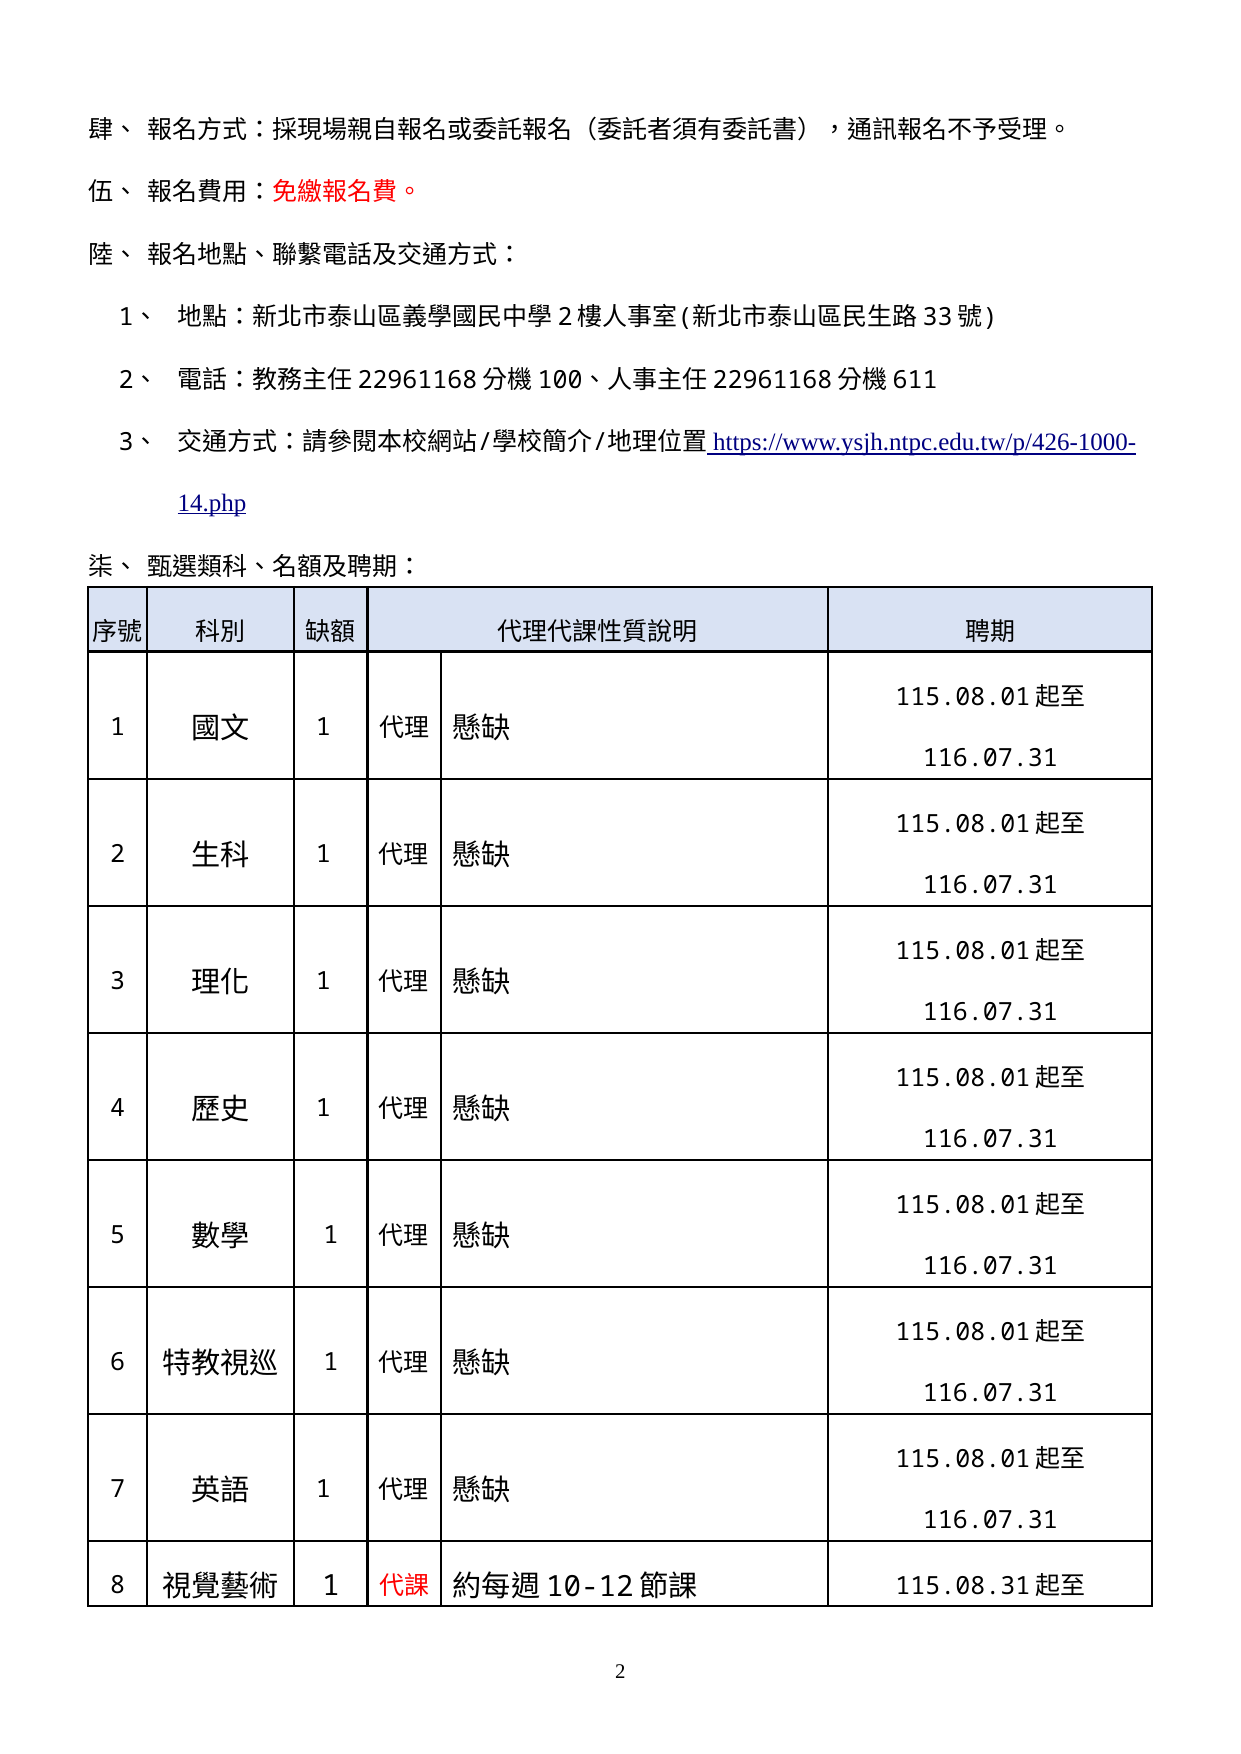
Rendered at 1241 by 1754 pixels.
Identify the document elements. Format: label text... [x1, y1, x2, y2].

table_cell 懸缺 [442, 1288, 827, 1413]
table_header 科別 [148, 588, 293, 650]
table_cell 1 [295, 1034, 366, 1159]
table_cell 懸缺 [442, 653, 827, 777]
table_cell 代理 [369, 780, 440, 904]
table_cell 歷史 [148, 1034, 293, 1159]
table_cell 1 [295, 1415, 366, 1540]
table_cell 1 [295, 653, 366, 777]
list 電話：教務主任22961168分機100、人事主任22961168分機611 [118, 336, 1152, 398]
table_cell 懸缺 [442, 1034, 827, 1159]
list 交通方式：請參閱本校網站/學校簡介/地理位置 https://www.ysjh.ntpc.edu.tw/p/426-1000-14.php [118, 398, 1152, 523]
table_cell 代理 [369, 1415, 440, 1540]
table_cell 115.08.31起至 [829, 1542, 1151, 1604]
table_cell 代理 [369, 653, 440, 777]
table_cell 懸缺 [442, 1415, 827, 1540]
list 報名方式：採現場親自報名或委託報名（委託者須有委託書），通訊報名不予受理。 [89, 86, 1152, 148]
table_cell 6 [89, 1288, 146, 1413]
list 報名費用：免繳報名費。 [89, 148, 1152, 211]
list 地點：新北市泰山區義學國民中學2樓人事室(新北市泰山區民生路33號) [118, 273, 1152, 336]
table_cell 代理 [369, 1161, 440, 1286]
table_cell 115.08.01起至116.07.31 [829, 1161, 1151, 1286]
table_cell 8 [89, 1542, 146, 1604]
table_cell 生科 [148, 780, 293, 904]
table_cell 4 [89, 1034, 146, 1159]
list 甄選類科、名額及聘期： [89, 523, 1152, 586]
table_cell 1 [295, 1161, 366, 1286]
table_cell 1 [295, 907, 366, 1032]
table_cell 約每週10-12節課 [442, 1542, 827, 1604]
table_cell 代理 [369, 1034, 440, 1159]
table_cell 視覺藝術 [148, 1542, 293, 1604]
table_cell 7 [89, 1415, 146, 1540]
table_cell 115.08.01起至116.07.31 [829, 1288, 1151, 1413]
table_cell 2 [89, 780, 146, 904]
table_cell 115.08.01起至116.07.31 [829, 907, 1151, 1032]
table_header 代理代課性質說明 [369, 588, 827, 650]
list 報名地點、聯繫電話及交通方式： [89, 211, 1152, 273]
table_cell 115.08.01起至116.07.31 [829, 1034, 1151, 1159]
table_cell 英語 [148, 1415, 293, 1540]
table_cell 數學 [148, 1161, 293, 1286]
table_cell 代理 [369, 907, 440, 1032]
table_cell 5 [89, 1161, 146, 1286]
table_cell 1 [295, 780, 366, 904]
table_cell 1 [295, 1542, 366, 1604]
table_cell 115.08.01起至116.07.31 [829, 1415, 1151, 1540]
table_cell 3 [89, 907, 146, 1032]
table_header 序號 [89, 588, 146, 650]
table_cell 懸缺 [442, 907, 827, 1032]
table_cell 理化 [148, 907, 293, 1032]
table_cell 代課 [369, 1542, 440, 1604]
table_header 聘期 [829, 588, 1151, 650]
table_cell 國文 [148, 653, 293, 777]
table_header 缺額 [295, 588, 366, 650]
table_cell 115.08.01起至116.07.31 [829, 653, 1151, 777]
table_cell 特教視巡 [148, 1288, 293, 1413]
table_cell 1 [295, 1288, 366, 1413]
table_cell 代理 [369, 1288, 440, 1413]
table_cell 1 [89, 653, 146, 777]
table_cell 懸缺 [442, 780, 827, 904]
table_cell 115.08.01起至116.07.31 [829, 780, 1151, 904]
table_cell 懸缺 [442, 1161, 827, 1286]
